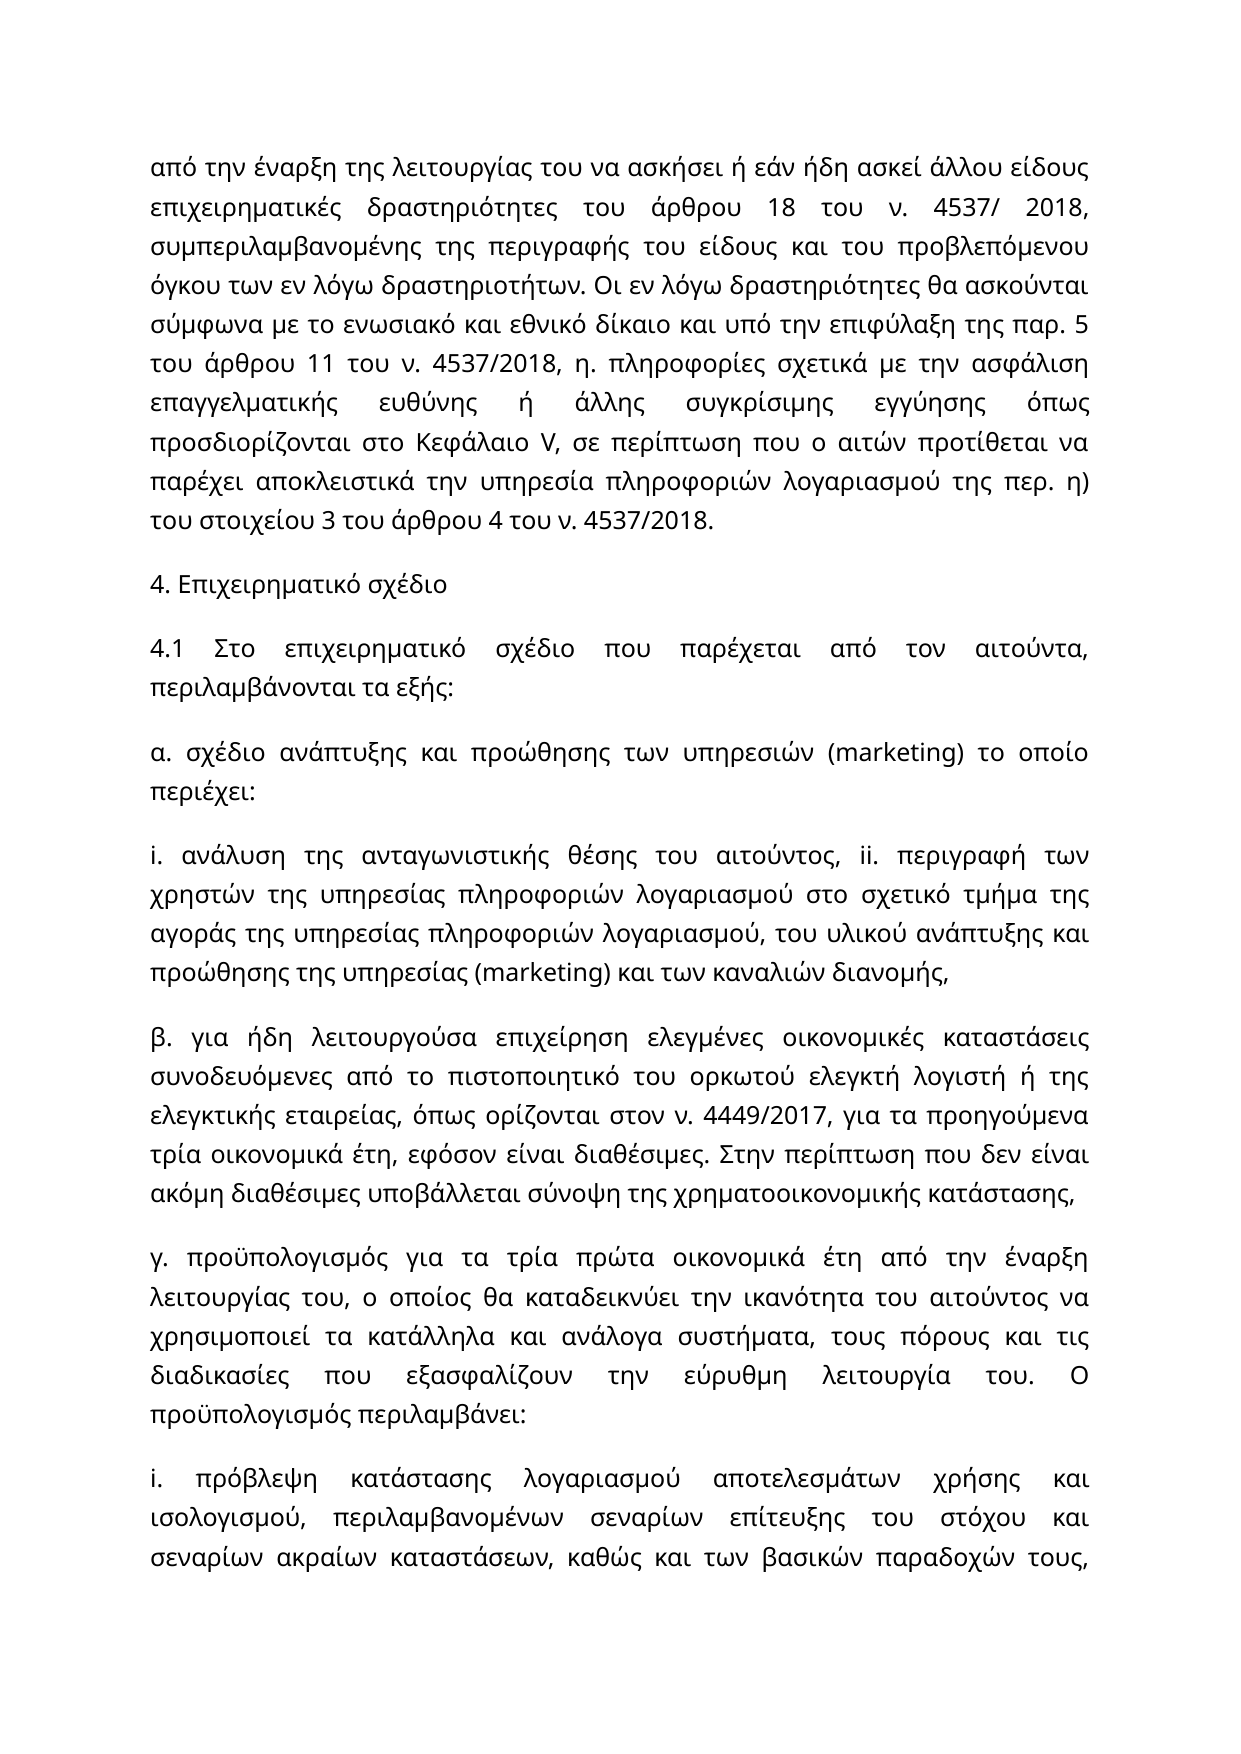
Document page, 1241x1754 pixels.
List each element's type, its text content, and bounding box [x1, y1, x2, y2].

text 4. Επιχειρηματικό σχέδιο [150, 567, 1090, 601]
text 4.1 Στο επιχειρηματικό σχέδιο που παρέχεται από τον αιτούντα, περιλαμβάνονται τα εξής: [150, 631, 1090, 704]
text α. σχέδιο ανάπτυξης και προώθησης των υπηρεσιών (marketing) το οποίο περιέχει: [150, 734, 1090, 807]
text i. πρόβλεψη κατάστασης λογαριασμού αποτελεσμάτων χρήσης και ισολογισμού, περιλαμβανομένων σεναρίων επίτευξης του στόχου και σεναρίων ακραίων καταστάσεων, καθώς και των βασικών παραδοχών τους, [150, 1461, 1090, 1573]
text i. ανάλυση της ανταγωνιστικής θέσης του αιτούντος, ii. περιγραφή των χρηστών της υπηρεσίας πληροφοριών λογαριασμού στο σχετικό τμήμα της αγοράς της υπηρεσίας πληροφοριών λογαριασμού, του υλικού ανάπτυξης και προώθησης της υπηρεσίας (marketing) και των καναλιών διανομής, [150, 837, 1090, 989]
text από την έναρξη της λειτουργίας του να ασκήσει ή εάν ήδη ασκεί άλλου είδους επιχειρηματικές δραστηριότητες του άρθρου 18 του ν. 4537/ 2018, συμπεριλαμβανομένης της περιγραφής του είδους και του προβλεπόμενου όγκου των εν λόγω δραστηριοτήτων. Οι εν λόγω δραστηριότητες θα ασκούνται σύμφωνα με το ενωσιακό και εθνικό δίκαιο και υπό την επιφύλαξη της παρ. 5 του άρθρου 11 του ν. 4537/2018, η. πληροφορίες σχετικά με την ασφάλιση επαγγελματικής ευθύνης ή άλλης συγκρίσιμης εγγύησης όπως προσδιορίζονται στο Κεφάλαιο V, σε περίπτωση που ο αιτών προτίθεται να παρέχει αποκλειστικά την υπηρεσία πληροφοριών λογαριασμού της περ. η) του στοιχείου 3 του άρθρου 4 του ν. 4537/2018. [150, 150, 1090, 537]
text β. για ήδη λειτουργούσα επιχείρηση ελεγμένες οικονομικές καταστάσεις συνοδευόμενες από το πιστοποιητικό του ορκωτού ελεγκτή λογιστή ή της ελεγκτικής εταιρείας, όπως ορίζονται στον ν. 4449/2017, για τα προηγούμενα τρία οικονομικά έτη, εφόσον είναι διαθέσιμες. Στην περίπτωση που δεν είναι ακόμη διαθέσιμες υποβάλλεται σύνοψη της χρηματοοικονομικής κατάστασης, [150, 1019, 1090, 1210]
text γ. προϋπολογισμός για τα τρία πρώτα οικονομικά έτη από την έναρξη λειτουργίας του, ο οποίος θα καταδεικνύει την ικανότητα του αιτούντος να χρησιμοποιεί τα κατάλληλα και ανάλογα συστήματα, τους πόρους και τις διαδικασίες που εξασφαλίζουν την εύρυθμη λειτουργία του. Ο προϋπολογισμός περιλαμβάνει: [150, 1240, 1090, 1431]
